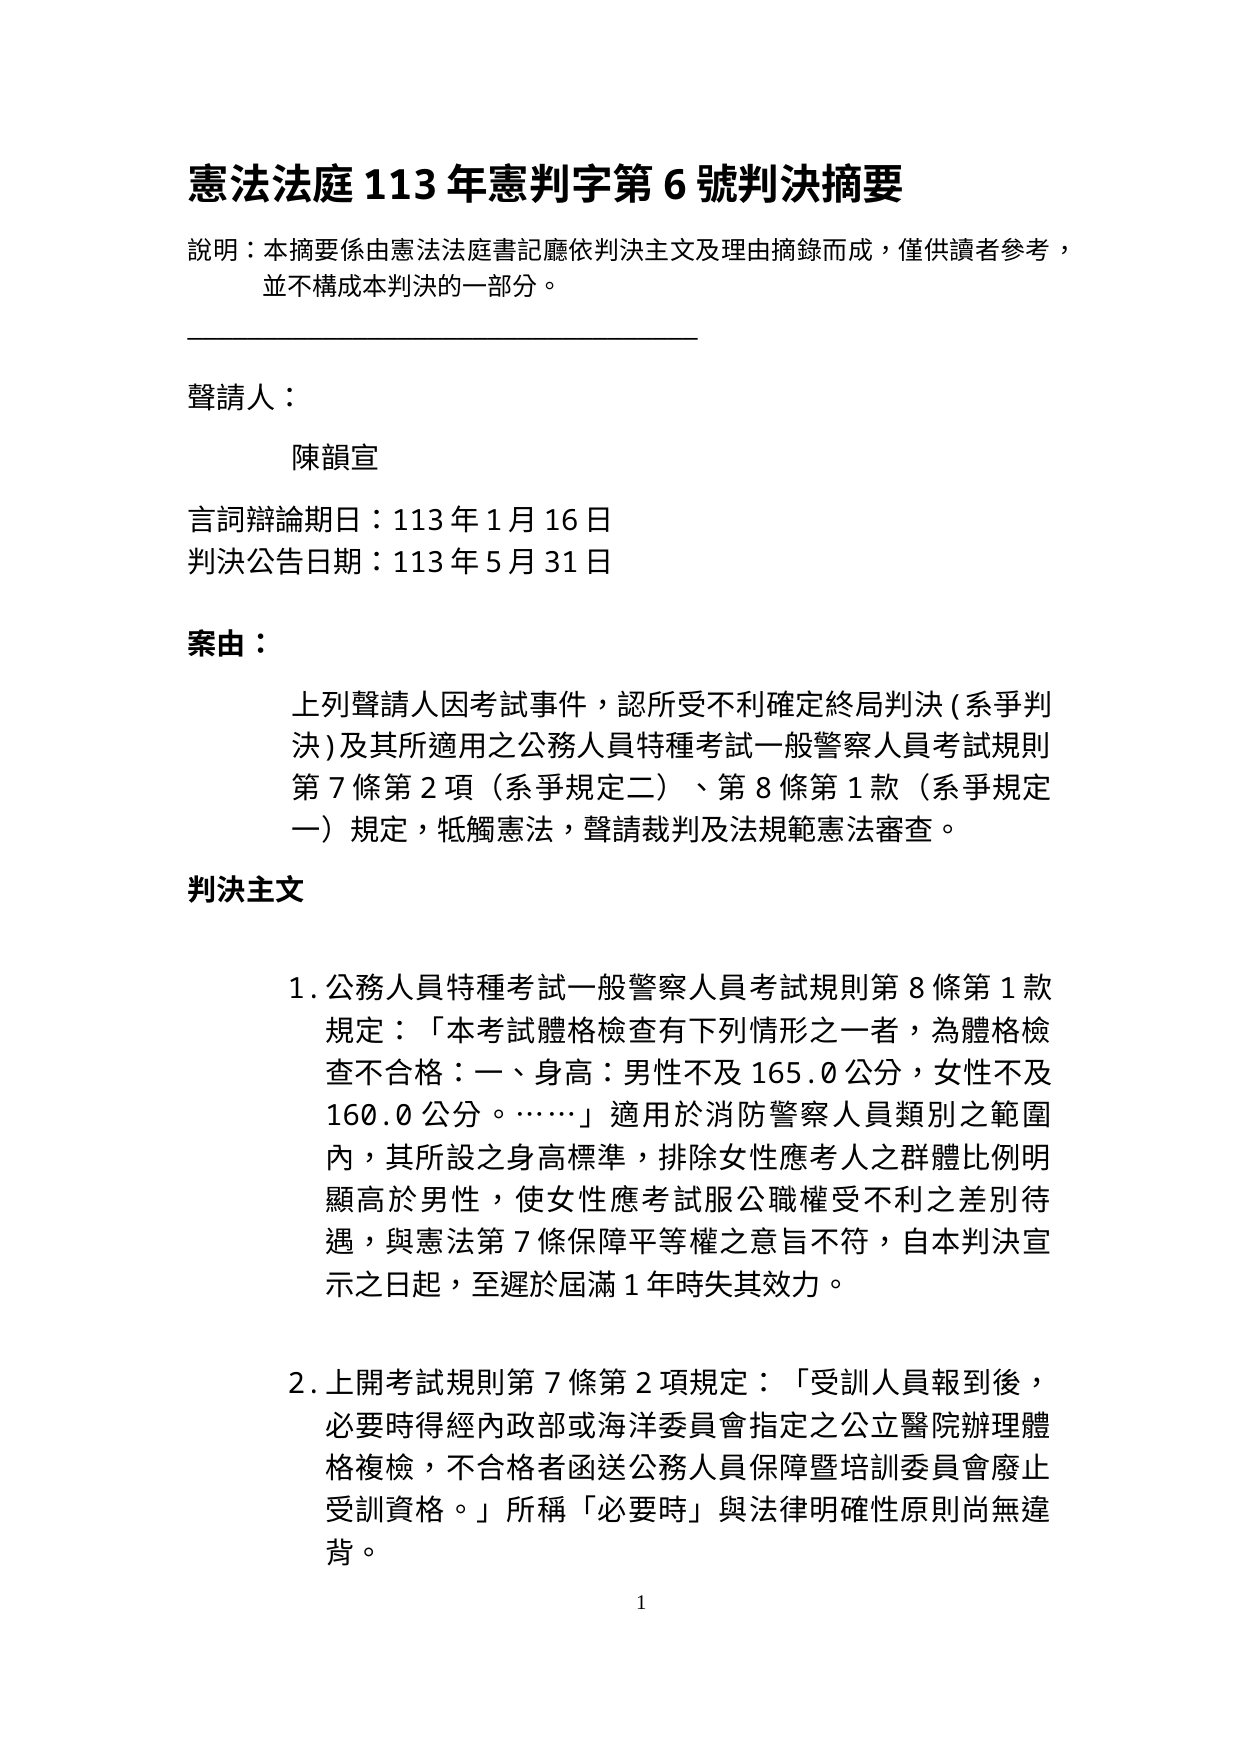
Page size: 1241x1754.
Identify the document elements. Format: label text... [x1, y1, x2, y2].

text 言詞辯論期日：113年1月16日 [187, 496, 1053, 538]
text 陳韻宣 [292, 436, 1053, 477]
list 上開考試規則第7條第2項規定：「受訓人員報到後，必要時得經內政部或海洋委員會指定之公立醫院辦理體格複檢，不合格者函送公務人員保障暨培訓委員會廢止受訓資格。」所稱「必要時」與法律明確性原則尚無違背。 [287, 1360, 1053, 1572]
text 上列聲請人因考試事件，認所受不利確定終局判決(系爭判決)及其所適用之公務人員特種考試一般警察人員考試規則第7條第2項（系爭規定二）、第8條第1款（系爭規定一）規定，牴觸憲法，聲請裁判及法規範憲法審查。 [292, 682, 1053, 848]
text 說明：本摘要係由憲法法庭書記廳依判決主文及理由摘錄而成，僅供讀者參考，並不構成本判決的一部分。 [187, 231, 1053, 303]
text 憲法法庭113年憲判字第6號判決摘要 [187, 151, 1053, 212]
list 公務人員特種考試一般警察人員考試規則第8條第1款規定：「本考試體格檢查有下列情形之一者，為體格檢查不合格：一、身高：男性不及165.0公分，女性不及160.0公分。……」適用於消防警察人員類別之範圍內，其所設之身高標準，排除女性應考人之群體比例明顯高於男性，使女性應考試服公職權受不利之差別待遇，與憲法第7條保障平等權之意旨不符，自本判決宣示之日起，至遲於屆滿1年時失其效力。 [287, 965, 1053, 1304]
text ────────────────────────────────── [187, 322, 1053, 356]
text 聲請人： [187, 374, 1053, 417]
text 判決主文 [187, 867, 1053, 909]
text 案由： [187, 621, 1053, 663]
text 判決公告日期：113年5月31日 [187, 538, 1053, 581]
